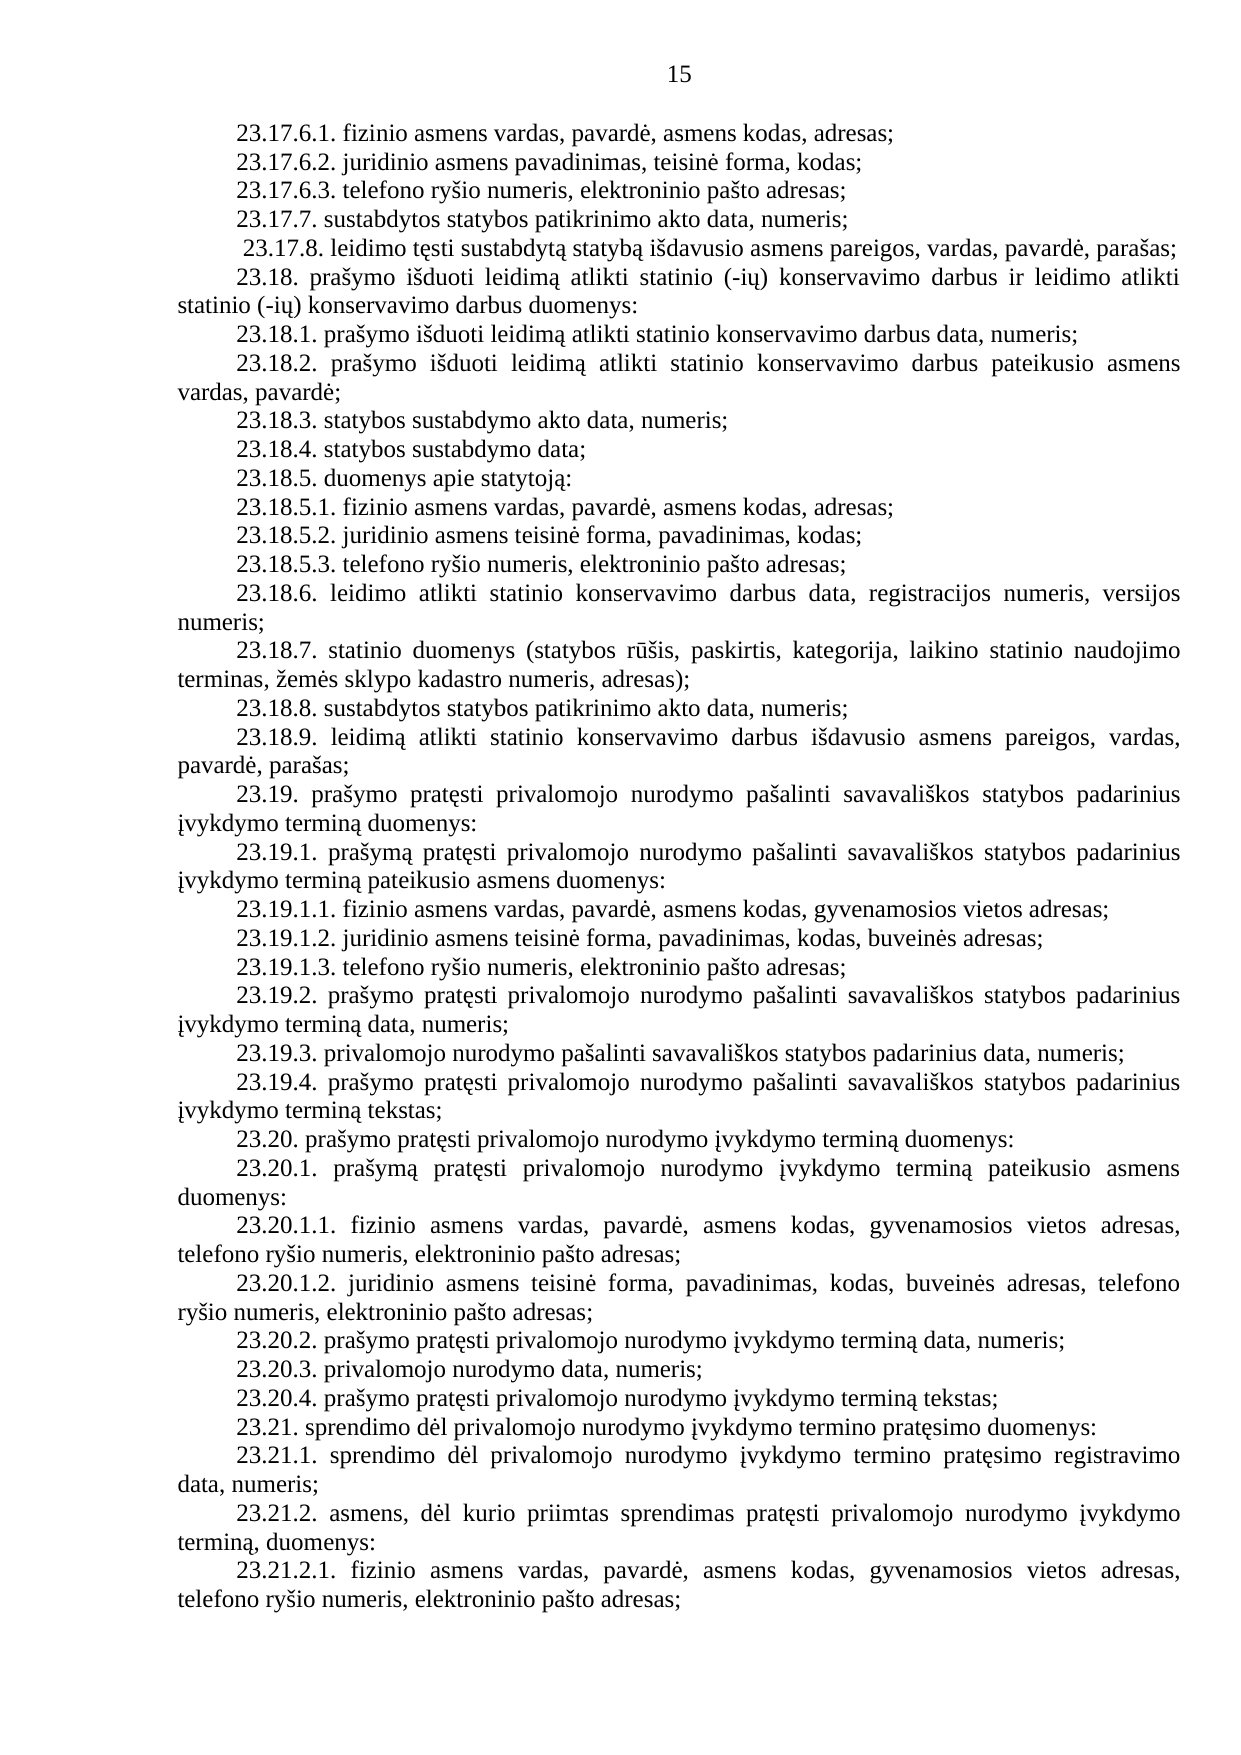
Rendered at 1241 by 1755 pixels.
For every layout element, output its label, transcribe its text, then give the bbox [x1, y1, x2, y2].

text 23.17.6.1. fizinio asmens vardas, pavardė, asmens kodas, adresas; [177, 118, 1181, 147]
text 23.20.4. prašymo pratęsti privalomojo nurodymo įvykdymo terminą tekstas; [177, 1383, 1181, 1412]
text 23.17.6.3. telefono ryšio numeris, elektroninio pašto adresas; [177, 176, 1181, 204]
text 23.19.1.2. juridinio asmens teisinė forma, pavadinimas, kodas, buveinės adresas; [177, 923, 1181, 952]
text 23.18. prašymo išduoti leidimą atlikti statinio (-ių) konservavimo darbus ir leidimo atlikti statinio (-ių) konservavimo darbus duomenys: [177, 262, 1181, 319]
text 23.18.4. statybos sustabdymo data; [177, 434, 1181, 463]
text 23.18.9. leidimą atlikti statinio konservavimo darbus išdavusio asmens pareigos, vardas, pavardė, parašas; [177, 722, 1181, 779]
text 23.18.5.2. juridinio asmens teisinė forma, pavadinimas, kodas; [177, 521, 1181, 549]
text 23.19.2. prašymo pratęsti privalomojo nurodymo pašalinti savavališkos statybos padarinius įvykdymo terminą data, numeris; [177, 981, 1181, 1038]
text 23.19.1.1. fizinio asmens vardas, pavardė, asmens kodas, gyvenamosios vietos adresas; [177, 894, 1181, 923]
text 23.17.7. sustabdytos statybos patikrinimo akto data, numeris; [177, 204, 1181, 233]
text 23.21. sprendimo dėl privalomojo nurodymo įvykdymo termino pratęsimo duomenys: [177, 1412, 1181, 1441]
text 23.20.3. privalomojo nurodymo data, numeris; [177, 1354, 1181, 1383]
text 23.18.7. statinio duomenys (statybos rūšis, paskirtis, kategorija, laikino statinio naudojimo terminas, žemės sklypo kadastro numeris, adresas); [177, 636, 1181, 693]
text 23.18.8. sustabdytos statybos patikrinimo akto data, numeris; [177, 693, 1181, 722]
text 23.18.2. prašymo išduoti leidimą atlikti statinio konservavimo darbus pateikusio asmens vardas, pavardė; [177, 348, 1181, 406]
text 23.18.1. prašymo išduoti leidimą atlikti statinio konservavimo darbus data, numeris; [177, 319, 1181, 348]
text 23.18.5.3. telefono ryšio numeris, elektroninio pašto adresas; [177, 549, 1181, 578]
text 23.19. prašymo pratęsti privalomojo nurodymo pašalinti savavališkos statybos padarinius įvykdymo terminą duomenys: [177, 779, 1181, 837]
text 23.17.8. leidimo tęsti sustabdytą statybą išdavusio asmens pareigos, vardas, pavardė, parašas; [177, 233, 1181, 262]
text 23.18.5.1. fizinio asmens vardas, pavardė, asmens kodas, adresas; [177, 492, 1181, 521]
text 23.21.1. sprendimo dėl privalomojo nurodymo įvykdymo termino pratęsimo registravimo data, numeris; [177, 1441, 1181, 1498]
text 23.19.1.3. telefono ryšio numeris, elektroninio pašto adresas; [177, 952, 1181, 981]
text 23.18.5. duomenys apie statytoją: [177, 463, 1181, 492]
text 23.19.3. privalomojo nurodymo pašalinti savavališkos statybos padarinius data, numeris; [177, 1038, 1181, 1067]
text 23.21.2.1. fizinio asmens vardas, pavardė, asmens kodas, gyvenamosios vietos adresas, telefono ryšio numeris, elektroninio pašto adresas; [177, 1556, 1181, 1613]
text 23.21.2. asmens, dėl kurio priimtas sprendimas pratęsti privalomojo nurodymo įvykdymo terminą, duomenys: [177, 1498, 1181, 1556]
text 23.19.4. prašymo pratęsti privalomojo nurodymo pašalinti savavališkos statybos padarinius įvykdymo terminą tekstas; [177, 1067, 1181, 1124]
text 23.20.1.2. juridinio asmens teisinė forma, pavadinimas, kodas, buveinės adresas, telefono ryšio numeris, elektroninio pašto adresas; [177, 1268, 1181, 1326]
text 23.20. prašymo pratęsti privalomojo nurodymo įvykdymo terminą duomenys: [177, 1124, 1181, 1153]
text 23.20.2. prašymo pratęsti privalomojo nurodymo įvykdymo terminą data, numeris; [177, 1326, 1181, 1354]
text 23.20.1. prašymą pratęsti privalomojo nurodymo įvykdymo terminą pateikusio asmens duomenys: [177, 1153, 1181, 1211]
text 23.17.6.2. juridinio asmens pavadinimas, teisinė forma, kodas; [177, 147, 1181, 176]
text 23.20.1.1. fizinio asmens vardas, pavardė, asmens kodas, gyvenamosios vietos adresas, telefono ryšio numeris, elektroninio pašto adresas; [177, 1211, 1181, 1268]
text 23.18.3. statybos sustabdymo akto data, numeris; [177, 406, 1181, 434]
text 23.18.6. leidimo atlikti statinio konservavimo darbus data, registracijos numeris, versijos numeris; [177, 578, 1181, 636]
text 23.19.1. prašymą pratęsti privalomojo nurodymo pašalinti savavališkos statybos padarinius įvykdymo terminą pateikusio asmens duomenys: [177, 837, 1181, 894]
